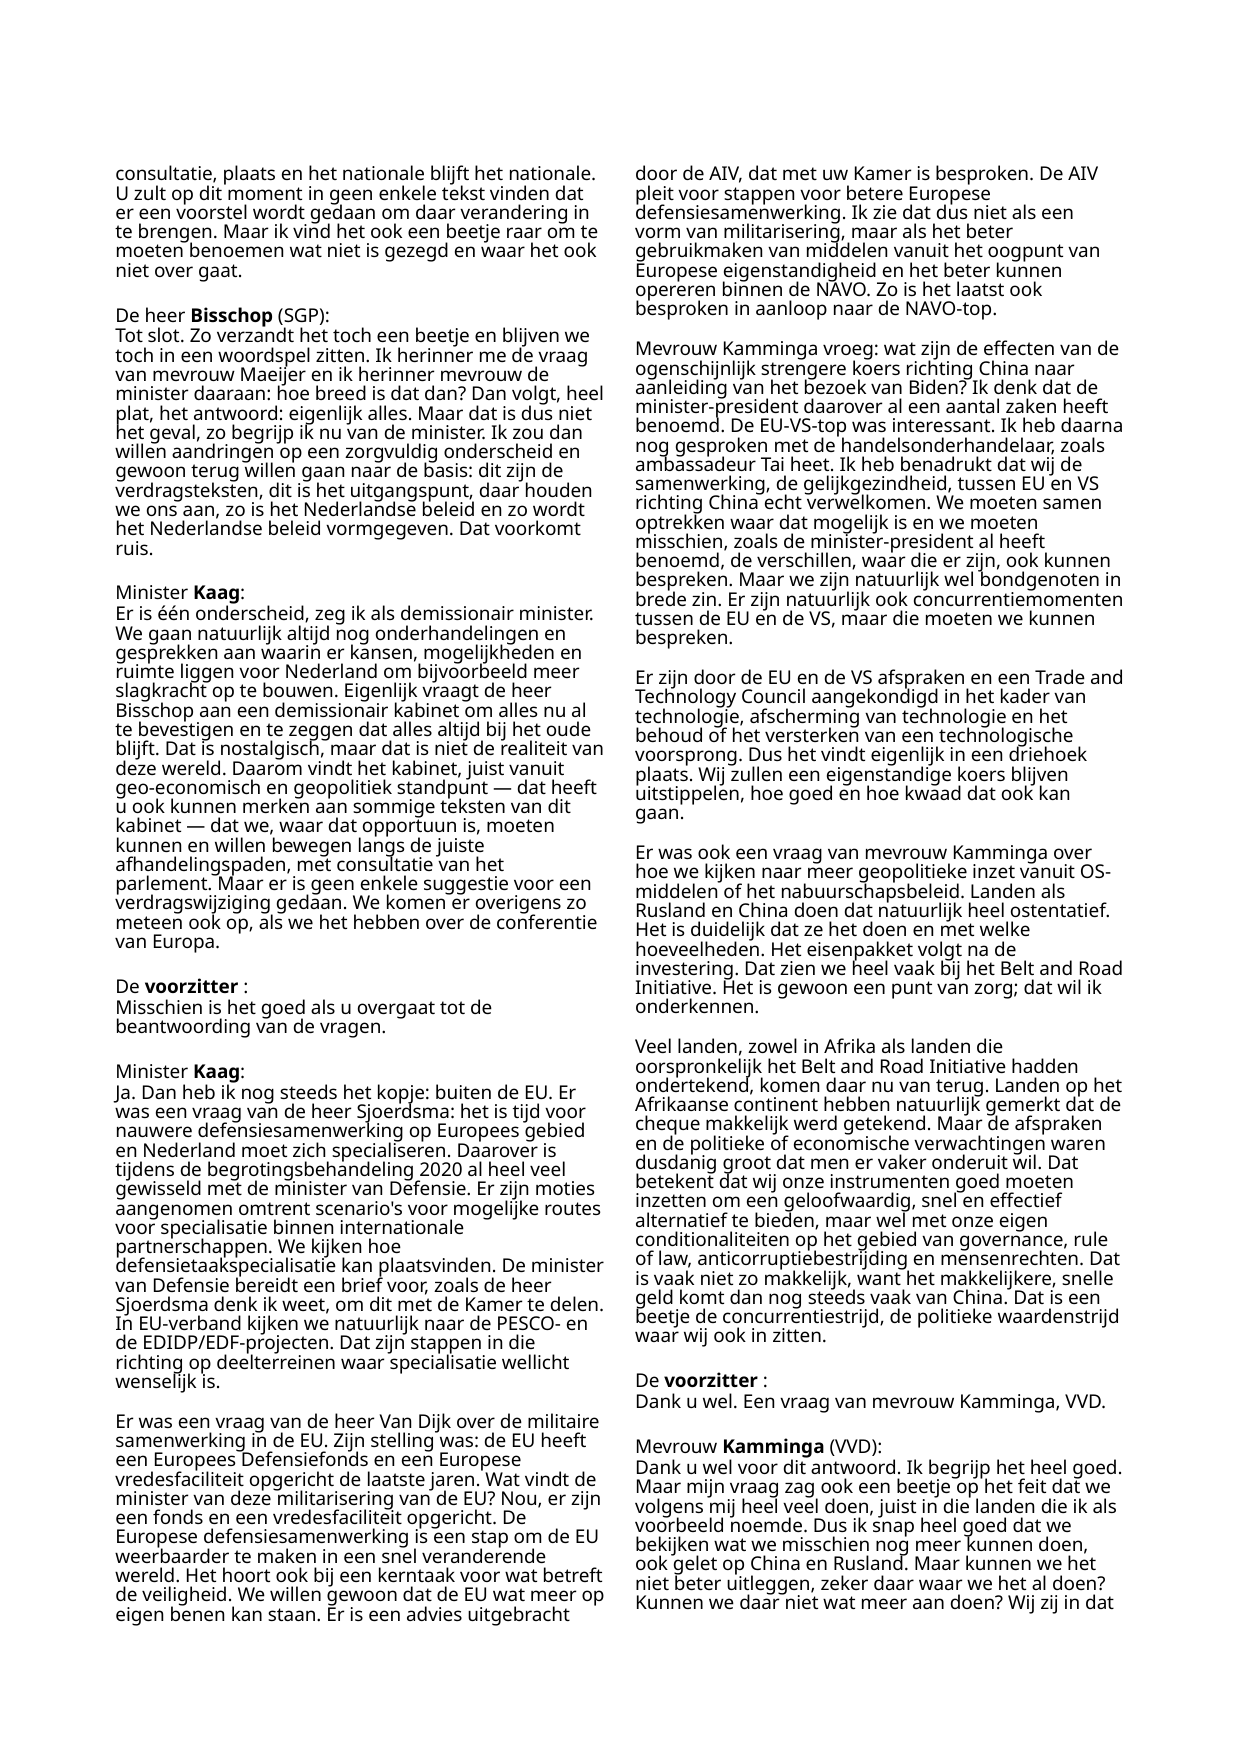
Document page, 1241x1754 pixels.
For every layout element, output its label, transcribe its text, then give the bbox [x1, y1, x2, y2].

text door de AIV, dat met uw Kamer is besproken. De AIV pleit voor stappen voor betere Europese defensiesamenwerking. Ik zie dat dus niet als een vorm van militarisering, maar als het beter gebruikmaken van middelen vanuit het oogpunt van Europese eigenstandigheid en het beter kunnen opereren binnen de NAVO. Zo is het laatst ook besproken in aanloop naar de NAVO-top. [635, 165, 1125, 319]
text Er is één onderscheid, zeg ik als demissionair minister. We gaan natuurlijk altijd nog onderhandelingen en gesprekken aan waarin er kansen, mogelijkheden en ruimte liggen voor Nederland om bijvoorbeeld meer slagkracht op te bouwen. Eigenlijk vraagt de heer Bisschop aan een demissionair kabinet om alles nu al te bevestigen en te zeggen dat alles altijd bij het oude blijft. Dat is nostalgisch, maar dat is niet de realiteit van deze wereld. Daarom vindt het kabinet, juist vanuit geo-economisch en geopolitiek standpunt — dat heeft u ook kunnen merken aan sommige teksten van dit kabinet — dat we, waar dat opportuun is, moeten kunnen en willen bewegen langs de juiste afhandelingspaden, met consultatie van het parlement. Maar er is geen enkele suggestie voor een verdragswijziging gedaan. We komen er overigens zo meteen ook op, als we het hebben over de conferentie van Europa. [115, 605, 605, 952]
text Er was een vraag van de heer Van Dijk over de militaire samenwerking in de EU. Zijn stelling was: de EU heeft een Europees Defensiefonds en een Europese vredesfaciliteit opgericht de laatste jaren. Wat vindt de minister van deze militarisering van de EU? Nou, er zijn een fonds en een vredesfaciliteit opgericht. De Europese defensiesamenwerking is een stap om de EU weerbaarder te maken in een snel veranderende wereld. Het hoort ook bij een kerntaak voor wat betreft de veiligheid. We willen gewoon dat de EU wat meer op eigen benen kan staan. Er is een advies uitgebracht [115, 1413, 605, 1625]
text De voorzitter : [635, 1367, 1125, 1393]
text Mevrouw Kamminga vroeg: wat zijn de effecten van de ogenschijnlijk strengere koers richting China naar aanleiding van het bezoek van Biden? Ik denk dat de minister-president daarover al een aantal zaken heeft benoemd. De EU-VS-top was interessant. Ik heb daarna nog gesproken met de handelsonderhandelaar, zoals ambassadeur Tai heet. Ik heb benadrukt dat wij de samenwerking, de gelijkgezindheid, tussen EU en VS richting China echt verwelkomen. We moeten samen optrekken waar dat mogelijk is en we moeten misschien, zoals de minister-president al heeft benoemd, de verschillen, waar die er zijn, ook kunnen bespreken. Maar we zijn natuurlijk wel bondgenoten in brede zin. Er zijn natuurlijk ook concurrentiemomenten tussen de EU en de VS, maar die moeten we kunnen bespreken. [635, 340, 1125, 648]
text Mevrouw Kamminga (VVD): [635, 1433, 1125, 1459]
text Minister Kaag: [115, 579, 605, 605]
text Er zijn door de EU en de VS afspraken en een Trade and Technology Council aangekondigd in het kader van technologie, afscherming van technologie en het behoud of het versterken van een technologische voorsprong. Dus het vindt eigenlijk in een driehoek plaats. Wij zullen een eigenstandige koers blijven uitstippelen, hoe goed en hoe kwaad dat ook kan gaan. [635, 669, 1125, 823]
text Tot slot. Zo verzandt het toch een beetje en blijven we toch in een woordspel zitten. Ik herinner me de vraag van mevrouw Maeijer en ik herinner mevrouw de minister daaraan: hoe breed is dat dan? Dan volgt, heel plat, het antwoord: eigenlijk alles. Maar dat is dus niet het geval, zo begrijp ik nu van de minister. Ik zou dan willen aandringen op een zorgvuldig onderscheid en gewoon terug willen gaan naar de basis: dit zijn de verdragsteksten, dit is het uitgangspunt, daar houden we ons aan, zo is het Nederlandse beleid en zo wordt het Nederlandse beleid vormgegeven. Dat voorkomt ruis. [115, 327, 605, 559]
text De heer Bisschop (SGP): [115, 302, 605, 327]
text Minister Kaag: [115, 1058, 605, 1084]
text Misschien is het goed als u overgaat tot de beantwoording van de vragen. [115, 999, 605, 1037]
text Ja. Dan heb ik nog steeds het kopje: buiten de EU. Er was een vraag van de heer Sjoerdsma: het is tijd voor nauwere defensiesamenwerking op Europees gebied en Nederland moet zich specialiseren. Daarover is tijdens de begrotingsbehandeling 2020 al heel veel gewisseld met de minister van Defensie. Er zijn moties aangenomen omtrent scenario's voor mogelijke routes voor specialisatie binnen internationale partnerschappen. We kijken hoe defensietaakspecialisatie kan plaatsvinden. De minister van Defensie bereidt een brief voor, zoals de heer Sjoerdsma denk ik weet, om dit met de Kamer te delen. In EU-verband kijken we natuurlijk naar de PESCO- en de EDIDP/EDF-projecten. Dat zijn stappen in die richting op deelterreinen waar specialisatie wellicht wenselijk is. [115, 1084, 605, 1392]
text Er was ook een vraag van mevrouw Kamminga over hoe we kijken naar meer geopolitieke inzet vanuit OS-middelen of het nabuurschapsbeleid. Landen als Rusland en China doen dat natuurlijk heel ostentatief. Het is duidelijk dat ze het doen en met welke hoeveelheden. Het eisenpakket volgt na de investering. Dat zien we heel vaak bij het Belt and Road Initiative. Het is gewoon een punt van zorg; dat wil ik onderkennen. [635, 844, 1125, 1018]
text Dank u wel voor dit antwoord. Ik begrijp het heel goed. Maar mijn vraag zag ook een beetje op het feit dat we volgens mij heel veel doen, juist in die landen die ik als voorbeeld noemde. Dus ik snap heel goed dat we bekijken wat we misschien nog meer kunnen doen, ook gelet op China en Rusland. Maar kunnen we het niet beter uitleggen, zeker daar waar we het al doen? Kunnen we daar niet wat meer aan doen? Wij zij in dat [635, 1459, 1125, 1613]
text Veel landen, zowel in Afrika als landen die oorspronkelijk het Belt and Road Initiative hadden ondertekend, komen daar nu van terug. Landen op het Afrikaanse continent hebben natuurlijk gemerkt dat de cheque makkelijk werd getekend. Maar de afspraken en de politieke of economische verwachtingen waren dusdanig groot dat men er vaker onderuit wil. Dat betekent dat wij onze instrumenten goed moeten inzetten om een geloofwaardig, snel en effectief alternatief te bieden, maar wel met onze eigen conditionaliteiten op het gebied van governance, rule of law, anticorruptiebestrijding en mensenrechten. Dat is vaak niet zo makkelijk, want het makkelijkere, snelle geld komt dan nog steeds vaak van China. Dat is een beetje de concurrentiestrijd, de politieke waardenstrijd waar wij ook in zitten. [635, 1038, 1125, 1347]
text Dank u wel. Een vraag van mevrouw Kamminga, VVD. [635, 1393, 1125, 1412]
text De voorzitter : [115, 973, 605, 999]
text consultatie, plaats en het nationale blijft het nationale. U zult op dit moment in geen enkele tekst vinden dat er een voorstel wordt gedaan om daar verandering in te brengen. Maar ik vind het ook een beetje raar om te moeten benoemen wat niet is gezegd en waar het ook niet over gaat. [115, 165, 605, 281]
